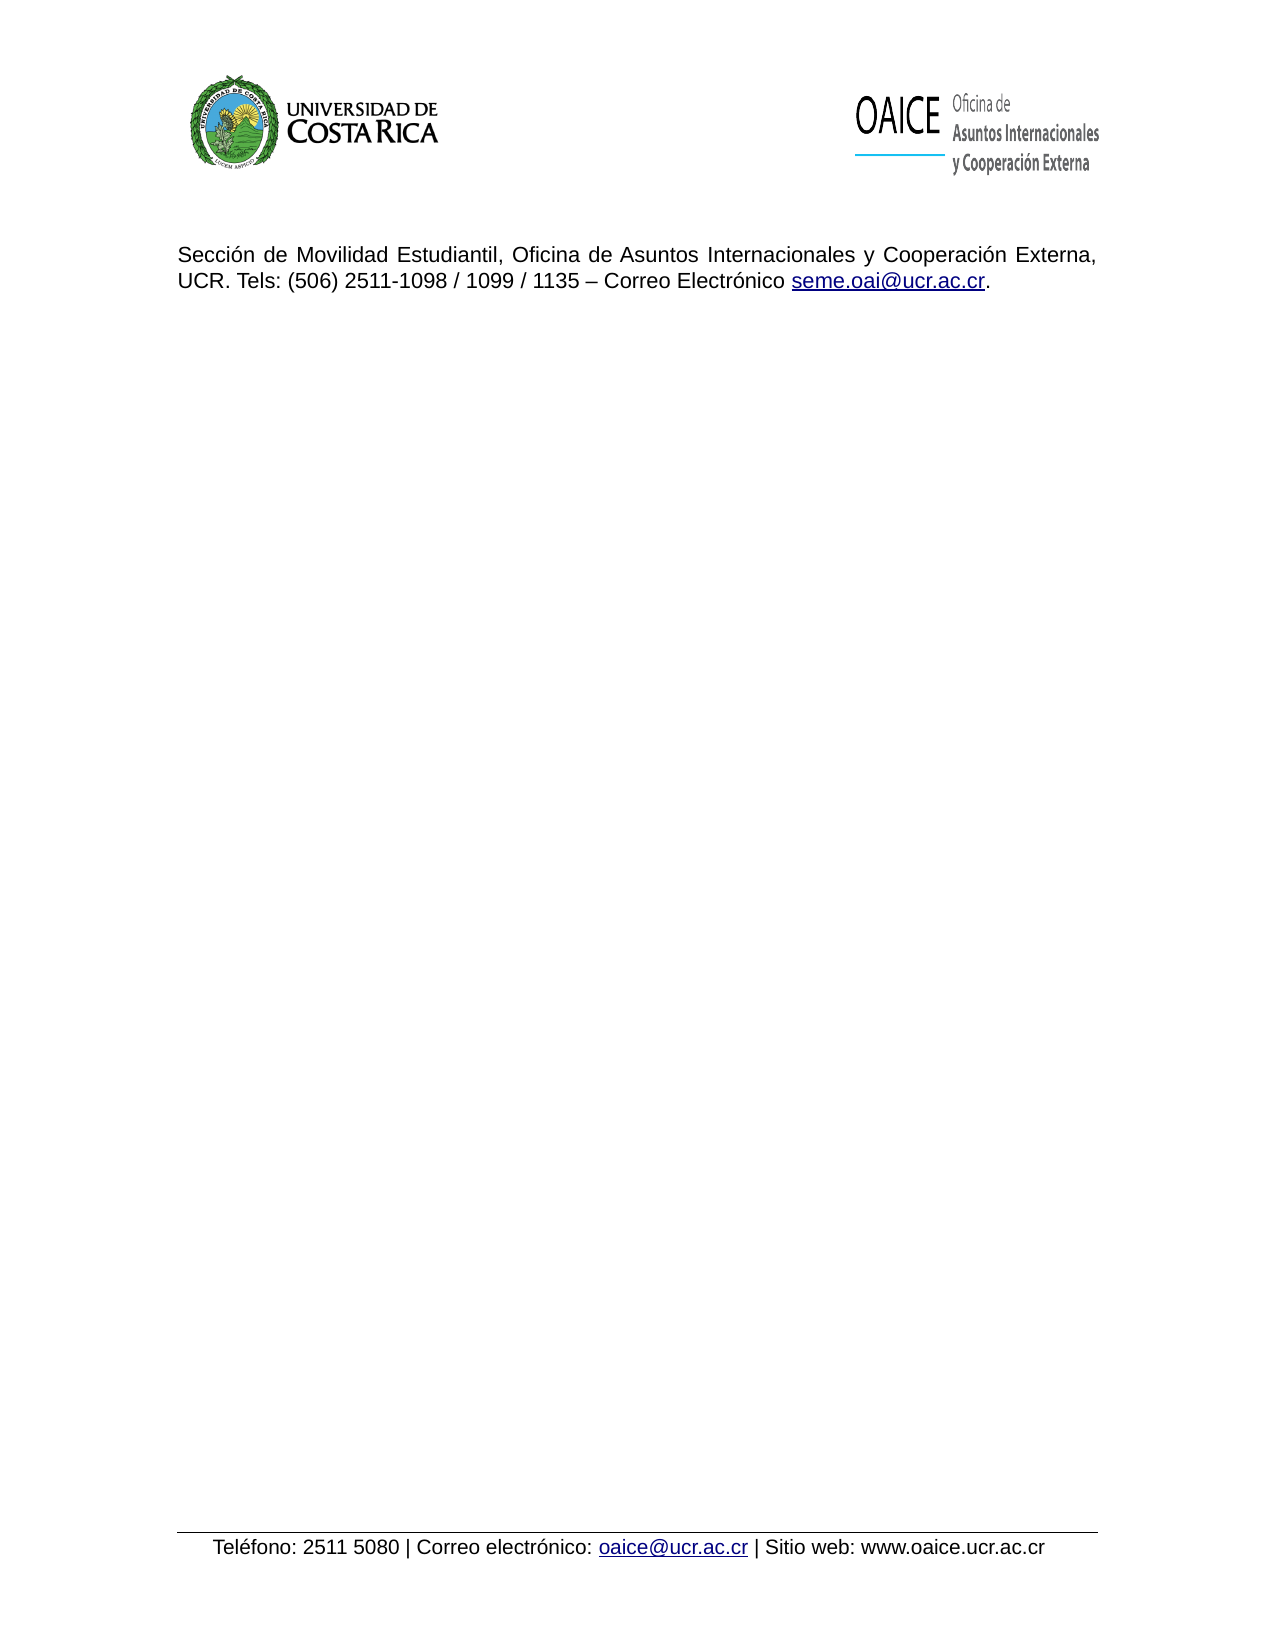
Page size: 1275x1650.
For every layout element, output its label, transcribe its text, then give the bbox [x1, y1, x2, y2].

picture [855, 93, 1099, 176]
picture [164, 6, 464, 238]
text Sección de Movilidad Estudiantil, Oficina de Asuntos Internacionales y Cooperación Externa, UCR. Tels: (506) 2511-1098 / 1099 / 1135 – Correo Electrónico seme.oai@ucr.ac.cr. [177, 242, 1098, 293]
